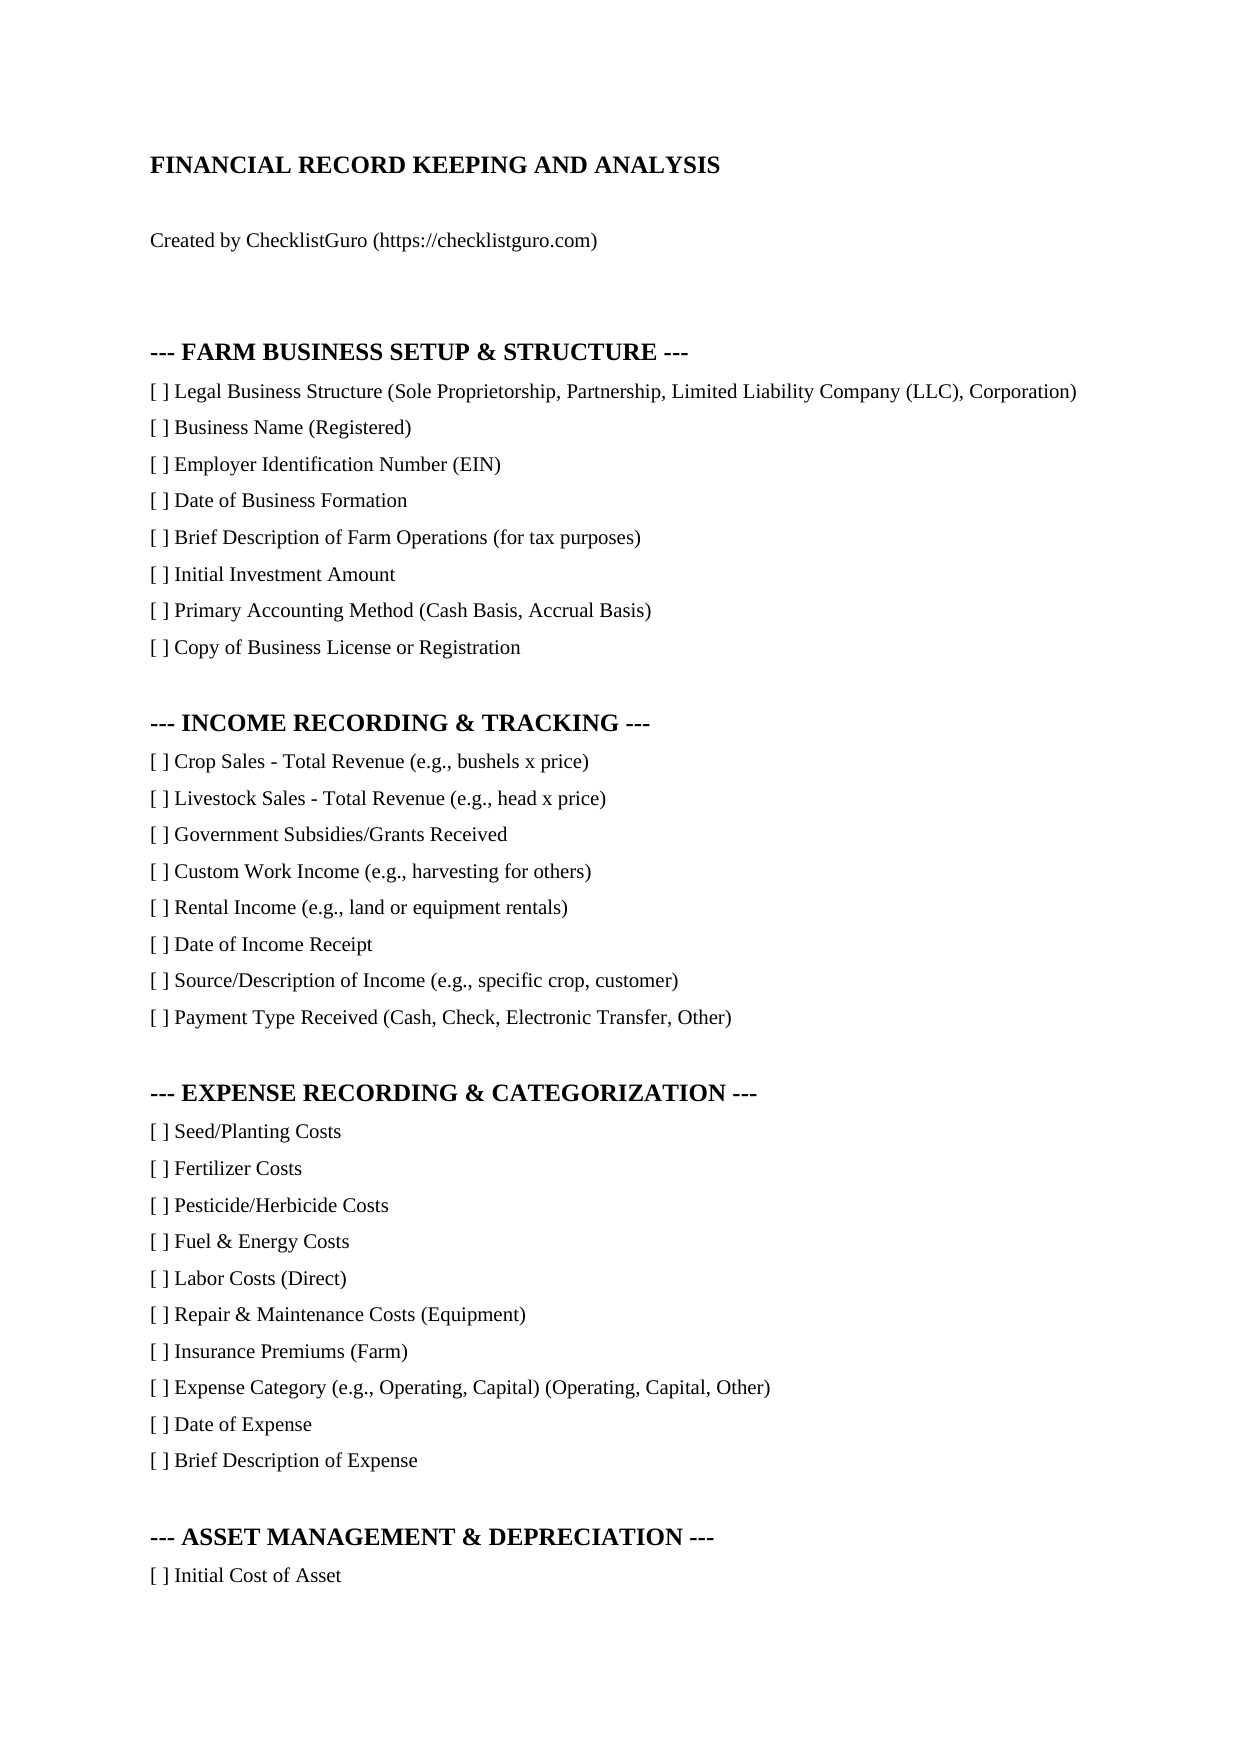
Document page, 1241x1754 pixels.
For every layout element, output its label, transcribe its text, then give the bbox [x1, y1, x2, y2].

text --- INCOME RECORDING & TRACKING --- [150, 708, 1090, 737]
text [ ] Employer Identification Number (EIN) [150, 452, 1090, 476]
text [ ] Crop Sales - Total Revenue (e.g., bushels x price) [150, 749, 1090, 773]
text [ ] Expense Category (e.g., Operating, Capital) (Operating, Capital, Other) [150, 1375, 1090, 1399]
text [ ] Fuel & Energy Costs [150, 1229, 1090, 1253]
text [ ] Date of Income Receipt [150, 932, 1090, 956]
text [ ] Labor Costs (Direct) [150, 1266, 1090, 1290]
text [ ] Seed/Planting Costs [150, 1119, 1090, 1143]
text [ ] Business Name (Registered) [150, 415, 1090, 439]
text [ ] Initial Cost of Asset [150, 1563, 1090, 1587]
text [ ] Initial Investment Amount [150, 562, 1090, 586]
text --- EXPENSE RECORDING & CATEGORIZATION --- [150, 1078, 1090, 1107]
text FINANCIAL RECORD KEEPING AND ANALYSIS [150, 150, 1090, 179]
text [ ] Custom Work Income (e.g., harvesting for others) [150, 859, 1090, 883]
text [ ] Rental Income (e.g., land or equipment rentals) [150, 895, 1090, 919]
text [ ] Pesticide/Herbicide Costs [150, 1192, 1090, 1217]
text [ ] Brief Description of Farm Operations (for tax purposes) [150, 525, 1090, 549]
text [ ] Government Subsidies/Grants Received [150, 822, 1090, 846]
text [ ] Date of Expense [150, 1412, 1090, 1436]
text [ ] Payment Type Received (Cash, Check, Electronic Transfer, Other) [150, 1005, 1090, 1029]
text [ ] Date of Business Formation [150, 488, 1090, 512]
text [ ] Source/Description of Income (e.g., specific crop, customer) [150, 968, 1090, 992]
text [ ] Copy of Business License or Registration [150, 635, 1090, 659]
text --- ASSET MANAGEMENT & DEPRECIATION --- [150, 1522, 1090, 1550]
text [ ] Legal Business Structure (Sole Proprietorship, Partnership, Limited Liability Company (LLC), Corporation) [150, 379, 1090, 403]
text [ ] Brief Description of Expense [150, 1448, 1090, 1472]
text [ ] Livestock Sales - Total Revenue (e.g., head x price) [150, 786, 1090, 810]
text [ ] Insurance Premiums (Farm) [150, 1339, 1090, 1363]
text [ ] Repair & Maintenance Costs (Equipment) [150, 1302, 1090, 1326]
text Created by ChecklistGuro (https://checklistguro.com) [150, 228, 1090, 252]
text [ ] Primary Accounting Method (Cash Basis, Accrual Basis) [150, 598, 1090, 622]
text --- FARM BUSINESS SETUP & STRUCTURE --- [150, 337, 1090, 366]
text [ ] Fertilizer Costs [150, 1156, 1090, 1180]
